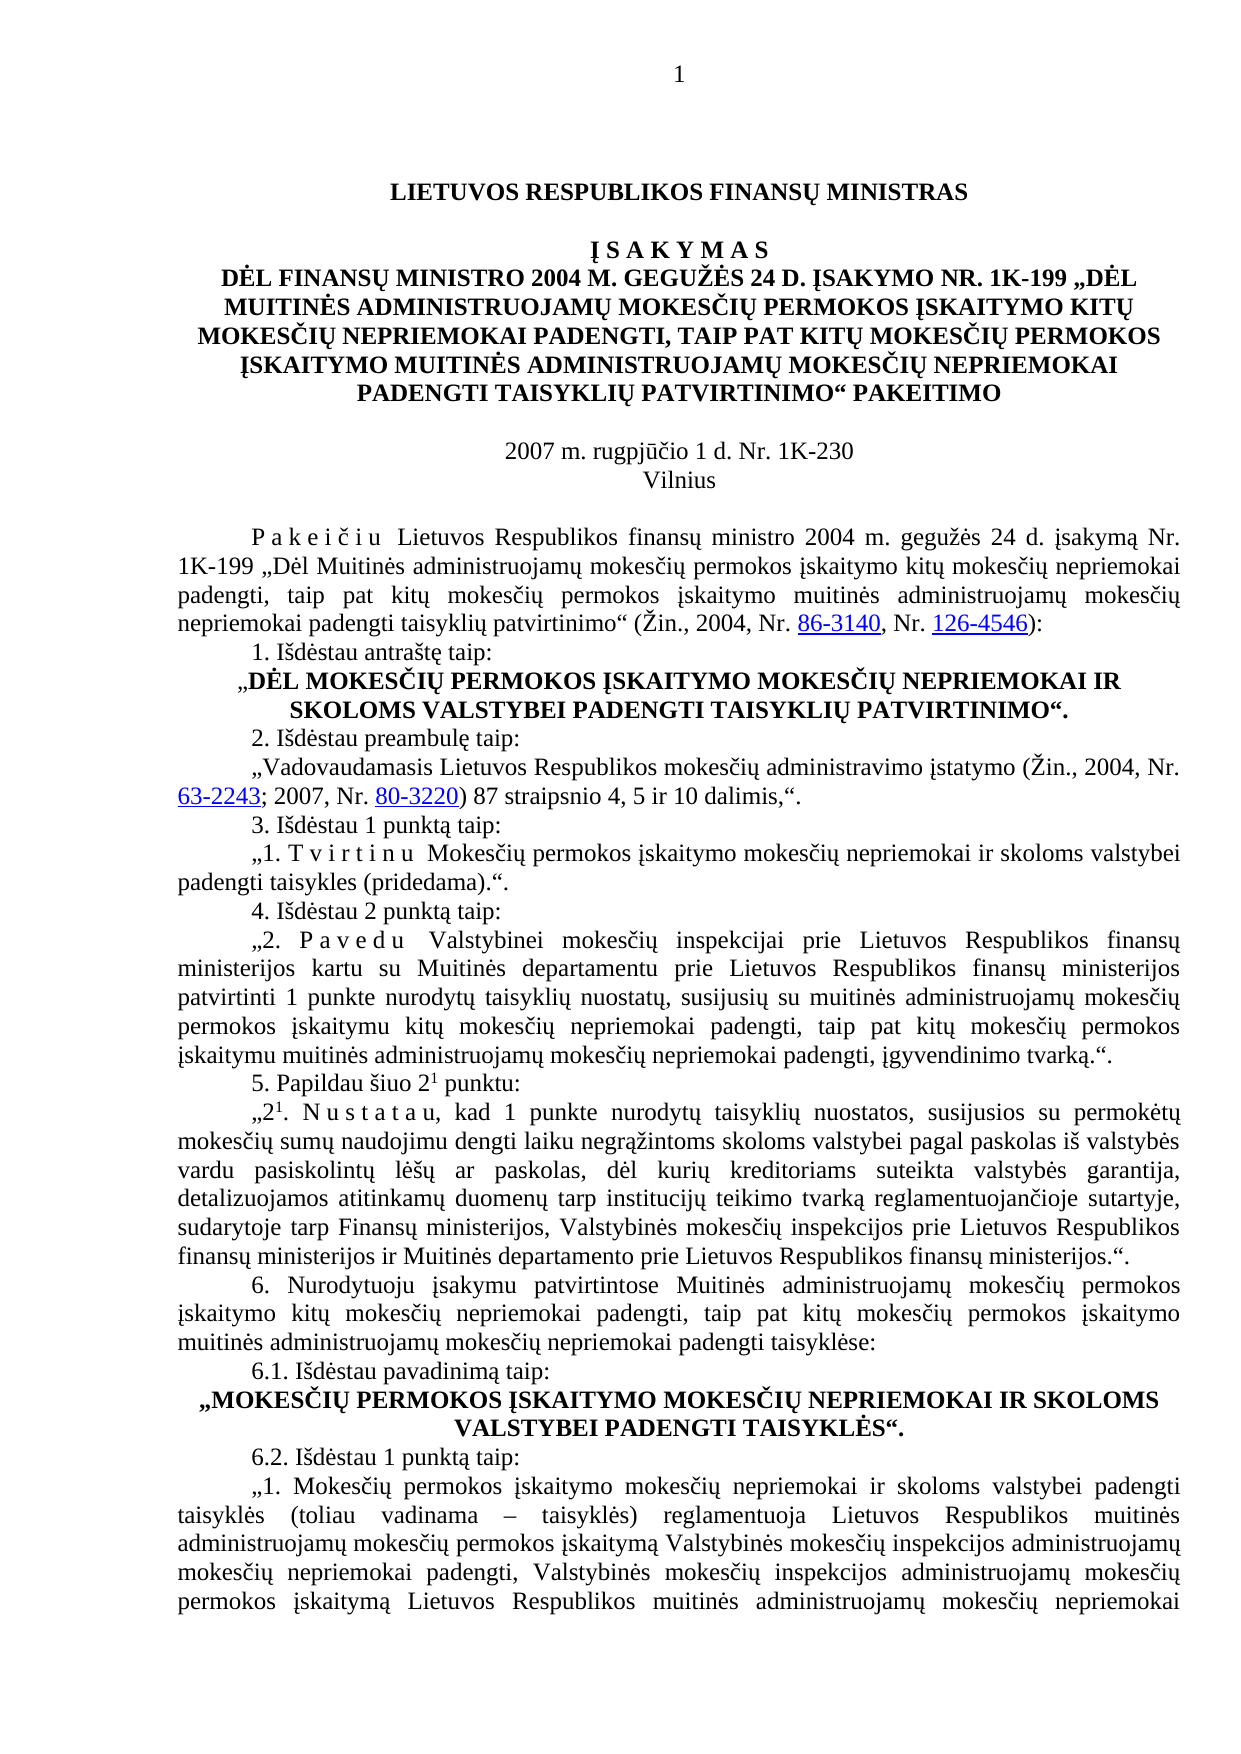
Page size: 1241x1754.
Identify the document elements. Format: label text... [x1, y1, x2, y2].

text „DĖL MOKESČIŲ PERMOKOS ĮSKAITYMO MOKESČIŲ NEPRIEMOKAI IR SKOLOMS VALSTYBEI PADENGTI TAISYKLIŲ PATVIRTINIMO“. [177, 666, 1181, 723]
text Vilnius [177, 465, 1181, 493]
text Į S A K Y M A S [177, 235, 1181, 263]
text 1. Išdėstau antraštę taip: [177, 637, 1181, 666]
text 5. Papildau šiuo 21 punktu: [177, 1068, 1181, 1097]
text 6.1. Išdėstau pavadinimą taip: [177, 1356, 1181, 1385]
text 3. Išdėstau 1 punktą taip: [177, 810, 1181, 838]
text LIETUVOS RESPUBLIKOS FINANSŲ MINISTRAS [177, 177, 1181, 206]
text DĖL FINANSŲ MINISTRO 2004 M. GEGUŽĖS 24 D. ĮSAKYMO NR. 1K-199 „DĖL MUITINĖS ADMINISTRUOJAMŲ MOKESČIŲ PERMOKOS ĮSKAITYMO KITŲ MOKESČIŲ NEPRIEMOKAI PADENGTI, TAIP PAT KITŲ MOKESČIŲ PERMOKOS ĮSKAITYMO MUITINĖS ADMINISTRUOJAMŲ MOKESČIŲ NEPRIEMOKAI PADENGTI TAISYKLIŲ PATVIRTINIMO“ PAKEITIMO [177, 263, 1181, 407]
text Pakeičiu Lietuvos Respublikos finansų ministro 2004 m. gegužės 24 d. įsakymą Nr. 1K-199 „Dėl Muitinės administruojamų mokesčių permokos įskaitymo kitų mokesčių nepriemokai padengti, taip pat kitų mokesčių permokos įskaitymo muitinės administruojamų mokesčių nepriemokai padengti taisyklių patvirtinimo“ (Žin., 2004, Nr. 86-3140, Nr. 126-4546): [177, 522, 1181, 637]
text „2. Pavedu Valstybinei mokesčių inspekcijai prie Lietuvos Respublikos finansų ministerijos kartu su Muitinės departamentu prie Lietuvos Respublikos finansų ministerijos patvirtinti 1 punkte nurodytų taisyklių nuostatų, susijusių su muitinės administruojamų mokesčių permokos įskaitymu kitų mokesčių nepriemokai padengti, taip pat kitų mokesčių permokos įskaitymu muitinės administruojamų mokesčių nepriemokai padengti, įgyvendinimo tvarką.“. [177, 925, 1181, 1068]
text „1. Tvirtinu Mokesčių permokos įskaitymo mokesčių nepriemokai ir skoloms valstybei padengti taisykles (pridedama).“. [177, 838, 1181, 896]
text „21. Nustatau, kad 1 punkte nurodytų taisyklių nuostatos, susijusios su permokėtų mokesčių sumų naudojimu dengti laiku negrąžintoms skoloms valstybei pagal paskolas iš valstybės vardu pasiskolintų lėšų ar paskolas, dėl kurių kreditoriams suteikta valstybės garantija, detalizuojamos atitinkamų duomenų tarp institucijų teikimo tvarką reglamentuojančioje sutartyje, sudarytoje tarp Finansų ministerijos, Valstybinės mokesčių inspekcijos prie Lietuvos Respublikos finansų ministerijos ir Muitinės departamento prie Lietuvos Respublikos finansų ministerijos.“. [177, 1097, 1181, 1270]
text „MOKESČIŲ PERMOKOS ĮSKAITYMO MOKESČIŲ NEPRIEMOKAI IR SKOLOMS VALSTYBEI PADENGTI TAISYKLĖS“. [177, 1385, 1181, 1442]
text 6.2. Išdėstau 1 punktą taip: [177, 1442, 1181, 1471]
text „1. Mokesčių permokos įskaitymo mokesčių nepriemokai ir skoloms valstybei padengti taisyklės (toliau vadinama – taisyklės) reglamentuoja Lietuvos Respublikos muitinės administruojamų mokesčių permokos įskaitymą Valstybinės mokesčių inspekcijos administruojamų mokesčių nepriemokai padengti, Valstybinės mokesčių inspekcijos administruojamų mokesčių permokos įskaitymą Lietuvos Respublikos muitinės administruojamų mokesčių nepriemokai [177, 1471, 1181, 1615]
text 2007 m. rugpjūčio 1 d. Nr. 1K-230 [177, 436, 1181, 465]
text 2. Išdėstau preambulę taip: [177, 723, 1181, 752]
text 4. Išdėstau 2 punktą taip: [177, 896, 1181, 925]
text 6. Nurodytuoju įsakymu patvirtintose Muitinės administruojamų mokesčių permokos įskaitymo kitų mokesčių nepriemokai padengti, taip pat kitų mokesčių permokos įskaitymo muitinės administruojamų mokesčių nepriemokai padengti taisyklėse: [177, 1270, 1181, 1356]
text „Vadovaudamasis Lietuvos Respublikos mokesčių administravimo įstatymo (Žin., 2004, Nr. 63-2243; 2007, Nr. 80-3220) 87 straipsnio 4, 5 ir 10 dalimis,“. [177, 752, 1181, 810]
